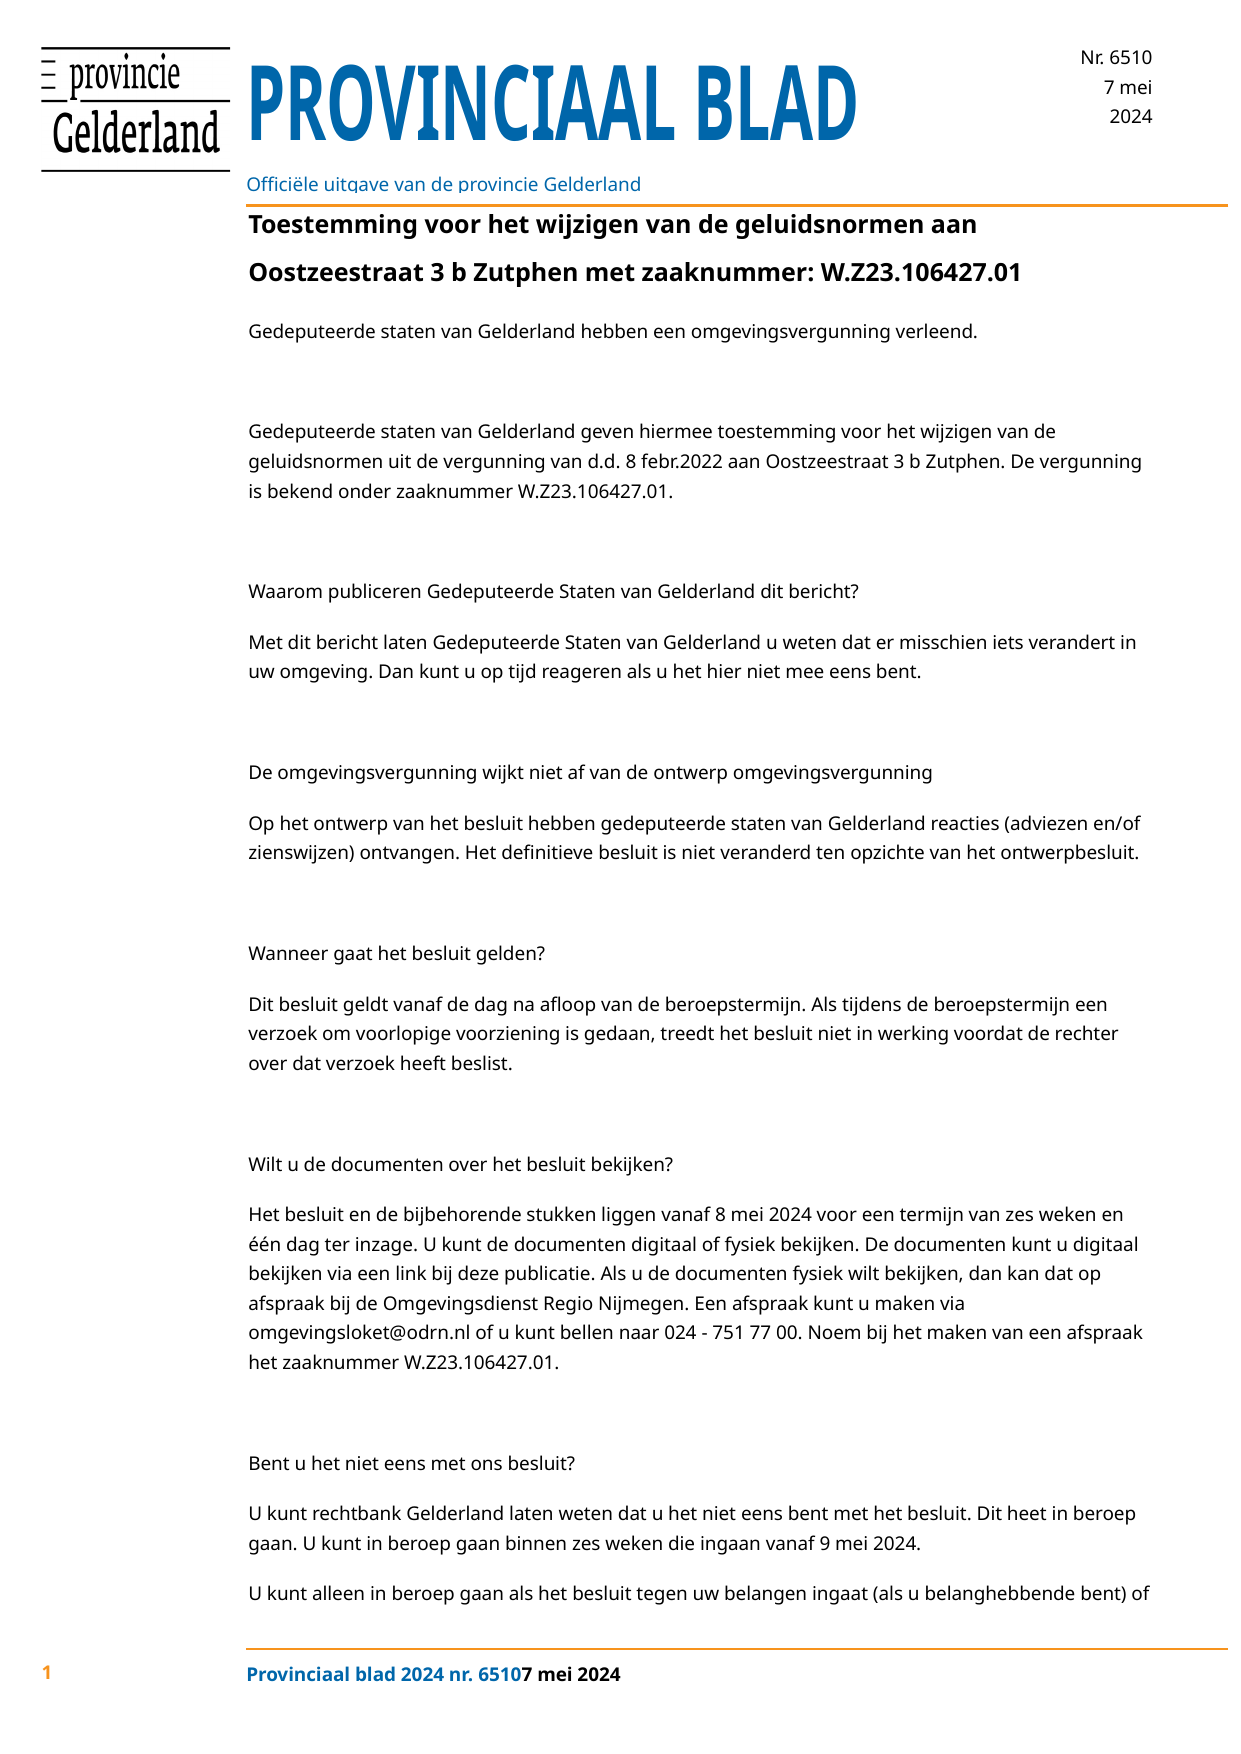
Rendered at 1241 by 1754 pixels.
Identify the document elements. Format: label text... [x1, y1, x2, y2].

text Met dit bericht laten Gedeputeerde Staten van Gelderland u weten dat er misschien iets verandert in uw omgeving. Dan kunt u op tijd reageren als u het hier niet mee eens bent. [248, 629, 1152, 684]
text U kunt rechtbank Gelderland laten weten dat u het niet eens bent met het besluit. Dit heet in beroep gaan. U kunt in beroep gaan binnen zes weken die ingaan vanaf 9 mei 2024. [248, 1500, 1152, 1556]
text Op het ontwerp van het besluit hebben gedeputeerde staten van Gelderland reacties (adviezen en/of zienswijzen) ontvangen. Het definitieve besluit is niet veranderd ten opzichte van het ontwerpbesluit. [248, 810, 1152, 865]
text De omgevingsvergunning wijkt niet af van de ontwerp omgevingsvergunning [248, 759, 1152, 785]
text Toestemming voor het wijzigen van de geluidsnormen aan Oostzeestraat 3 b Zutphen met zaaknummer: W.Z23.106427.01 [248, 207, 1152, 288]
text U kunt alleen in beroep gaan als het besluit tegen uw belangen ingaat (als u belanghebbende bent) of [248, 1580, 1152, 1606]
text Gedeputeerde staten van Gelderland hebben een omgevingsvergunning verleend. [248, 318, 1152, 344]
text Wanneer gaat het besluit gelden? [248, 940, 1152, 966]
text Wilt u de documenten over het besluit bekijken? [248, 1151, 1152, 1177]
text Gedeputeerde staten van Gelderland geven hiermee toestemming voor het wijzigen van de geluidsnormen uit de vergunning van d.d. 8 febr.2022 aan Oostzeestraat 3 b Zutphen. De vergunning is bekend onder zaaknummer W.Z23.106427.01. [248, 419, 1152, 504]
text Het besluit en de bijbehorende stukken liggen vanaf 8 mei 2024 voor een termijn van zes weken en één dag ter inzage. U kunt de documenten digitaal of fysiek bekijken. De documenten kunt u digitaal bekijken via een link bij deze publicatie. Als u de documenten fysiek wilt bekijken, dan kan dat op afspraak bij de Omgevingsdienst Regio Nijmegen. Een afspraak kunt u maken via omgevingsloket@odrn.nl of u kunt bellen naar 024 - 751 77 00. Noem bij het maken van een afspraak het zaaknummer W.Z23.106427.01. [248, 1201, 1152, 1375]
text Dit besluit geldt vanaf de dag na afloop van de beroepstermijn. Als tijdens de beroepstermijn een verzoek om voorlopige voorziening is gedaan, treedt het besluit niet in werking voordat de rechter over dat verzoek heeft beslist. [248, 991, 1152, 1076]
text Bent u het niet eens met ons besluit? [248, 1450, 1152, 1476]
text Waarom publiceren Gedeputeerde Staten van Gelderland dit bericht? [248, 579, 1152, 604]
picture [41, 47, 231, 172]
